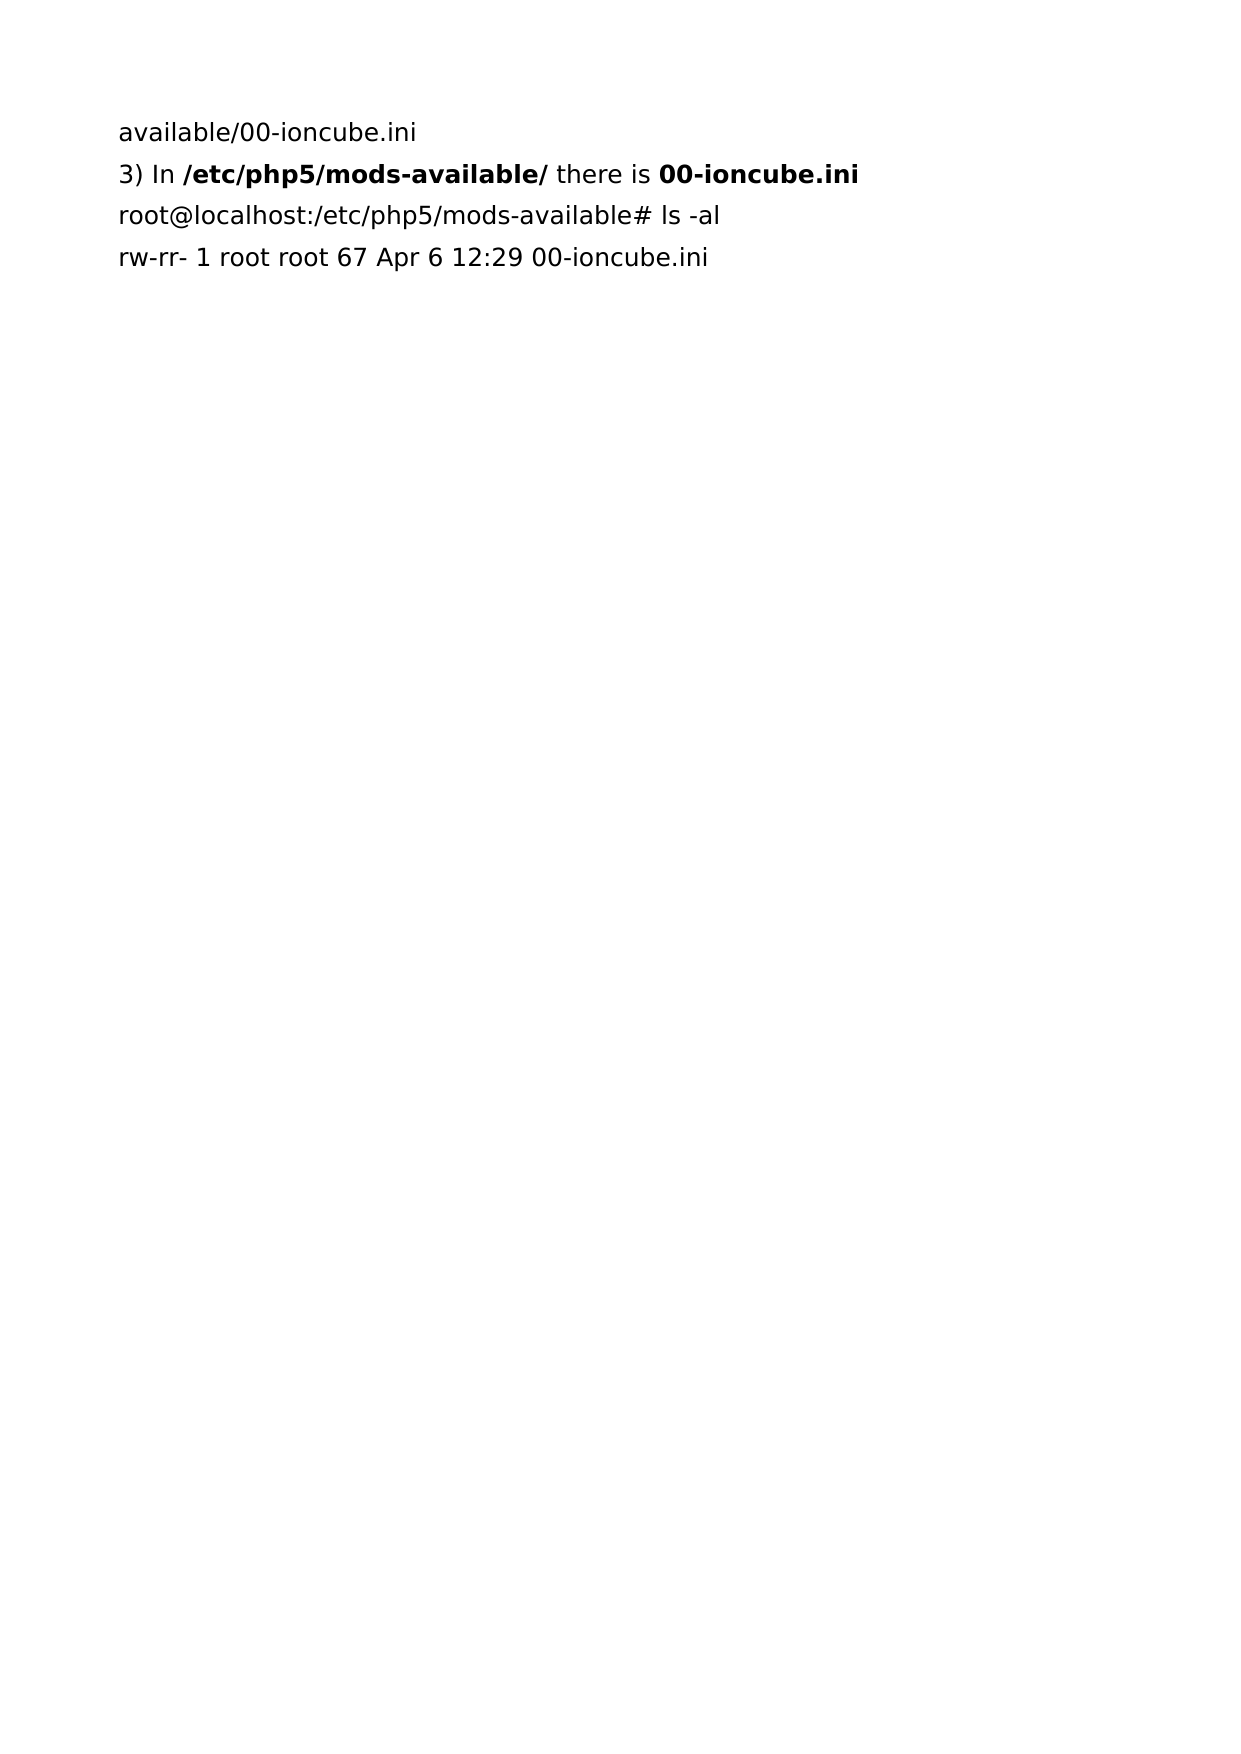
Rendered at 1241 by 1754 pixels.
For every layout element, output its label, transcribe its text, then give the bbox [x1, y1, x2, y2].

text root@localhost:/etc/php5/mods-available# ls -al [118, 201, 1122, 231]
text rw-rr- 1 root root 67 Apr 6 12:29 00-ioncube.ini [118, 243, 1122, 272]
text 3) In /etc/php5/mods-available/ there is 00-ioncube.ini [118, 160, 1122, 189]
text available/00-ioncube.ini [118, 118, 1122, 147]
